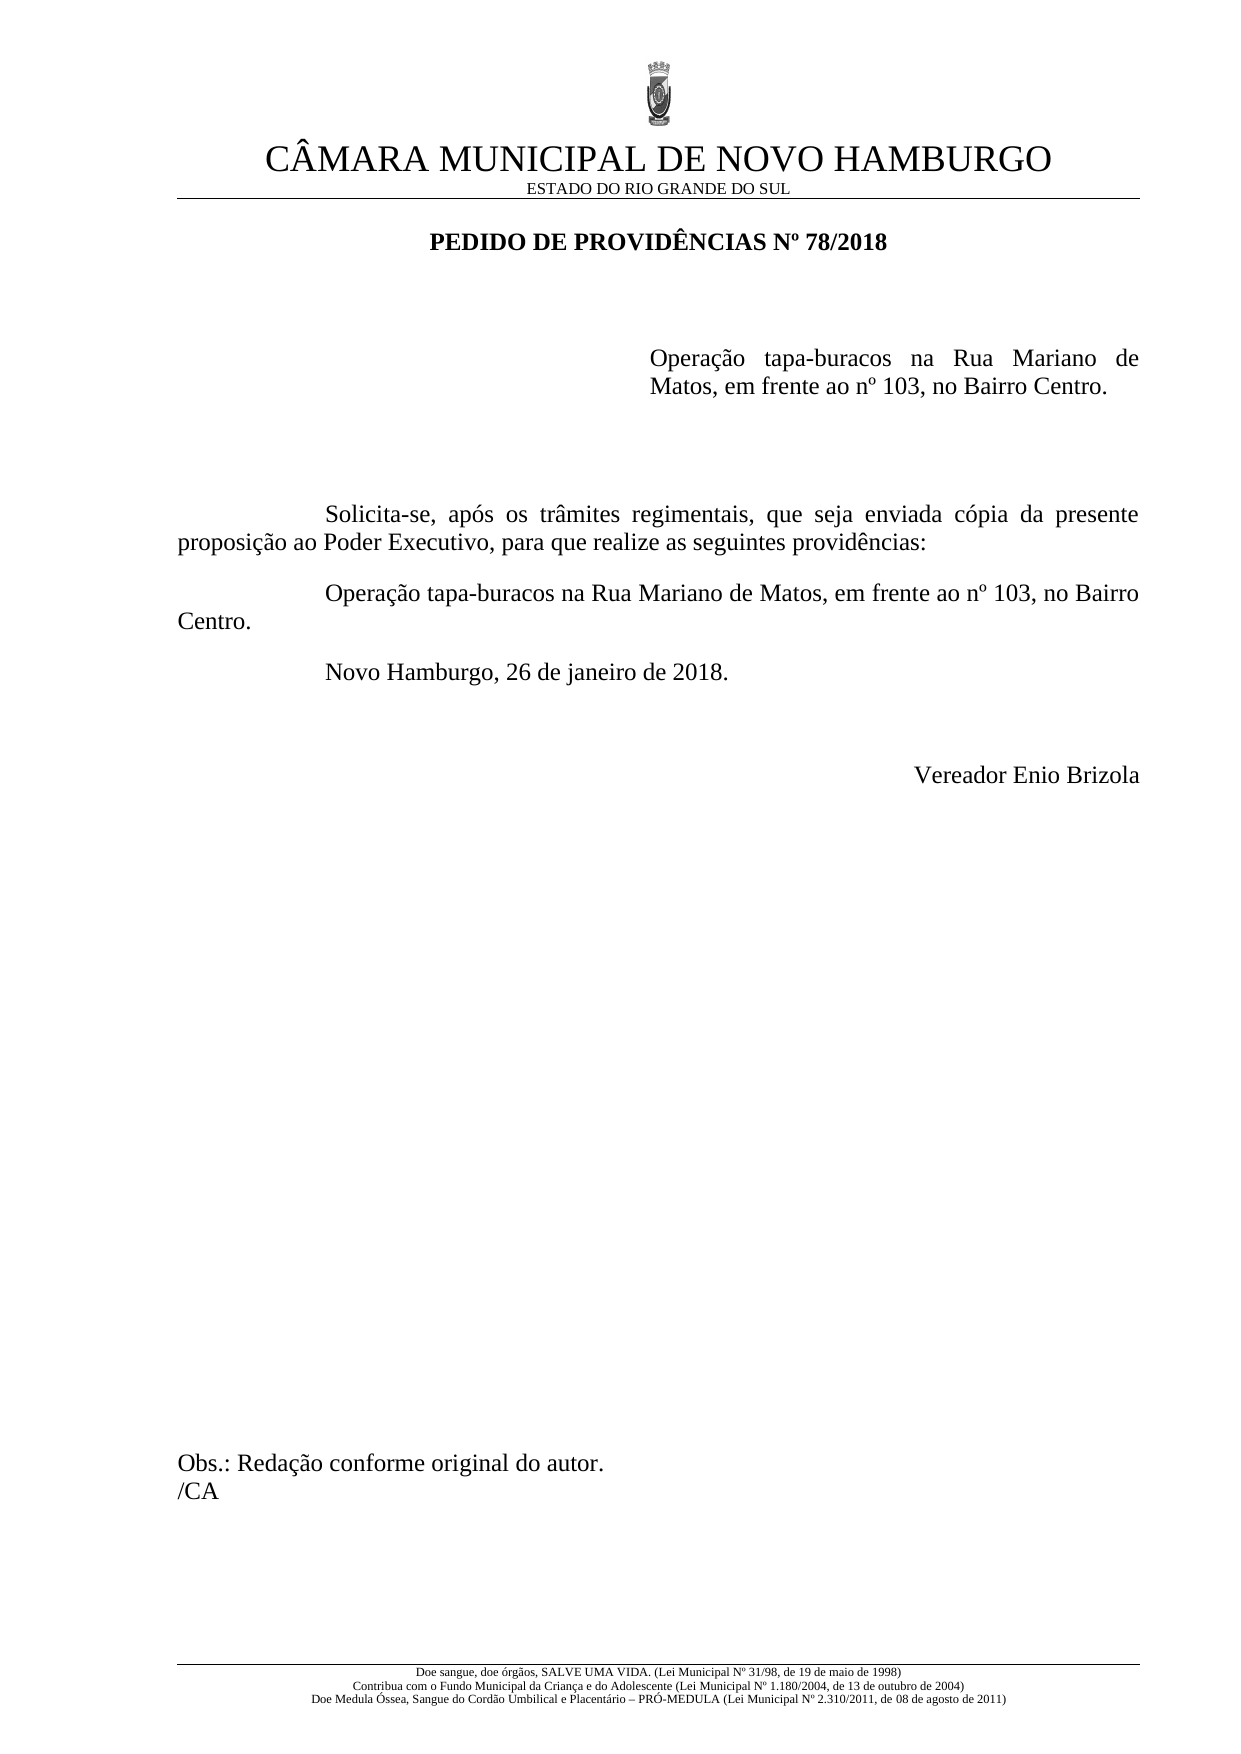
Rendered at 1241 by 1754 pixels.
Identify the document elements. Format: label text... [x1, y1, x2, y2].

text Operação tapa-buracos na Rua Mariano de Matos, em frente ao nº 103, no Bairro Centro. [177, 579, 1140, 635]
text /CA [177, 1477, 1140, 1505]
text Vereador Enio Brizola [177, 761, 1140, 788]
text PEDIDO DE PROVIDÊNCIAS Nº 78/2018 [177, 228, 1140, 256]
text Solicita-se, após os trâmites regimentais, que seja enviada cópia da presente proposição ao Poder Executivo, para que realize as seguintes providências: [177, 500, 1140, 556]
text Operação tapa-buracos na Rua Mariano de Matos, em frente ao nº 103, no Bairro Centro. [649, 344, 1140, 400]
text Obs.: Redação conforme original do autor. [177, 1449, 1140, 1477]
text Novo Hamburgo, 26 de janeiro de 2018. [177, 658, 1140, 686]
